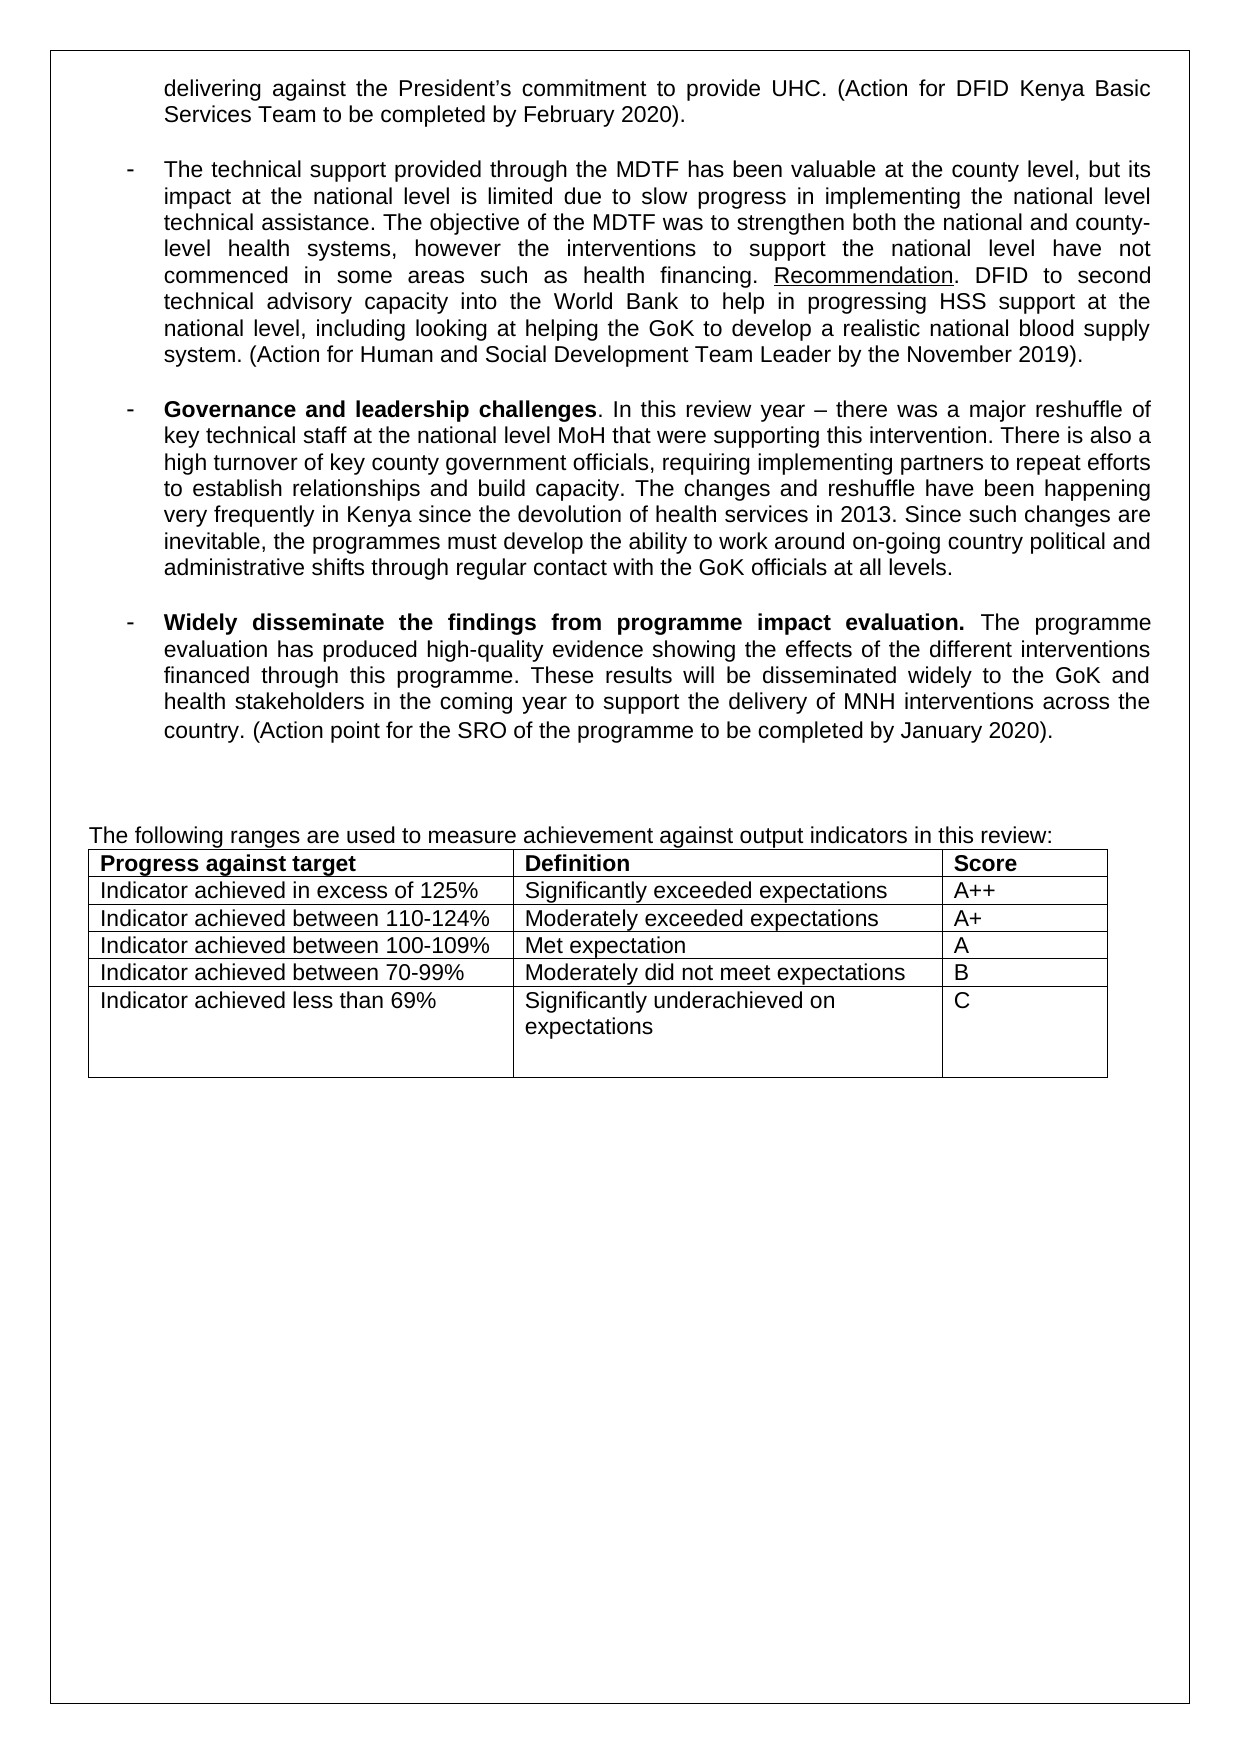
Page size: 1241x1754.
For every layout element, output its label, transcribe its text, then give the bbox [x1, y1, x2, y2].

table_cell Indicator achieved between 100-109% [89, 932, 513, 958]
table_cell Moderately exceeded expectations [514, 905, 942, 931]
table_cell B [943, 959, 1107, 986]
list The technical support provided through the MDTF has been valuable at the county level, but its impact at the national level is limited due to slow progress in implementing the national level technical assistance. The objective of the MDTF was to strengthen both the national and county-level health systems, however the interventions to support the national level have not commenced in some areas such as health financing. Recommendation. DFID to second technical advisory capacity into the World Bank to help in progressing HSS support at the national level, including looking at helping the GoK to develop a realistic national blood supply system. (Action for Human and Social Development Team Leader by the November 2019). [126, 154, 1152, 367]
list Governance and leadership challenges. In this review year – there was a major reshuffle of key technical staff at the national level MoH that were supporting this intervention. There is also a high turnover of key county government officials, requiring implementing partners to repeat efforts to establish relationships and build capacity. The changes and reshuffle have been happening very frequently in Kenya since the devolution of health services in 2013. Since such changes are inevitable, the programmes must develop the ability to work around on-going country political and administrative shifts through regular contact with the GoK officials at all levels. [126, 393, 1152, 580]
table_cell Met expectation [514, 932, 942, 958]
table_cell C [943, 987, 1107, 1077]
table_cell Indicator achieved in excess of 125% [89, 877, 513, 903]
table_header Definition [514, 850, 942, 876]
table_cell Indicator achieved between 110-124% [89, 905, 513, 931]
table_cell Significantly exceeded expectations [514, 877, 942, 903]
list delivering against the President’s commitment to provide UHC. (Action for DFID Kenya Basic Services Team to be completed by February 2020). [126, 75, 1152, 128]
text The following ranges are used to measure achievement against output indicators in this review: [89, 822, 1152, 849]
table_cell Moderately did not meet expectations [514, 959, 942, 986]
table_header Score [943, 850, 1107, 876]
list Widely disseminate the findings from programme impact evaluation. The programme evaluation has produced high-quality evidence showing the effects of the different interventions financed through this programme. These results will be disseminated widely to the GoK and health stakeholders in the coming year to support the delivery of MNH interventions across the country. (Action point for the SRO of the programme to be completed by January 2020). [126, 607, 1152, 743]
table_cell A [943, 932, 1107, 958]
table_header Progress against target [89, 850, 513, 876]
table_cell Indicator achieved between 70-99% [89, 959, 513, 986]
table_cell A+ [943, 905, 1107, 931]
table_cell Indicator achieved less than 69% [89, 987, 513, 1077]
table_cell A++ [943, 877, 1107, 903]
table_cell Significantly underachieved on expectations [514, 987, 942, 1077]
